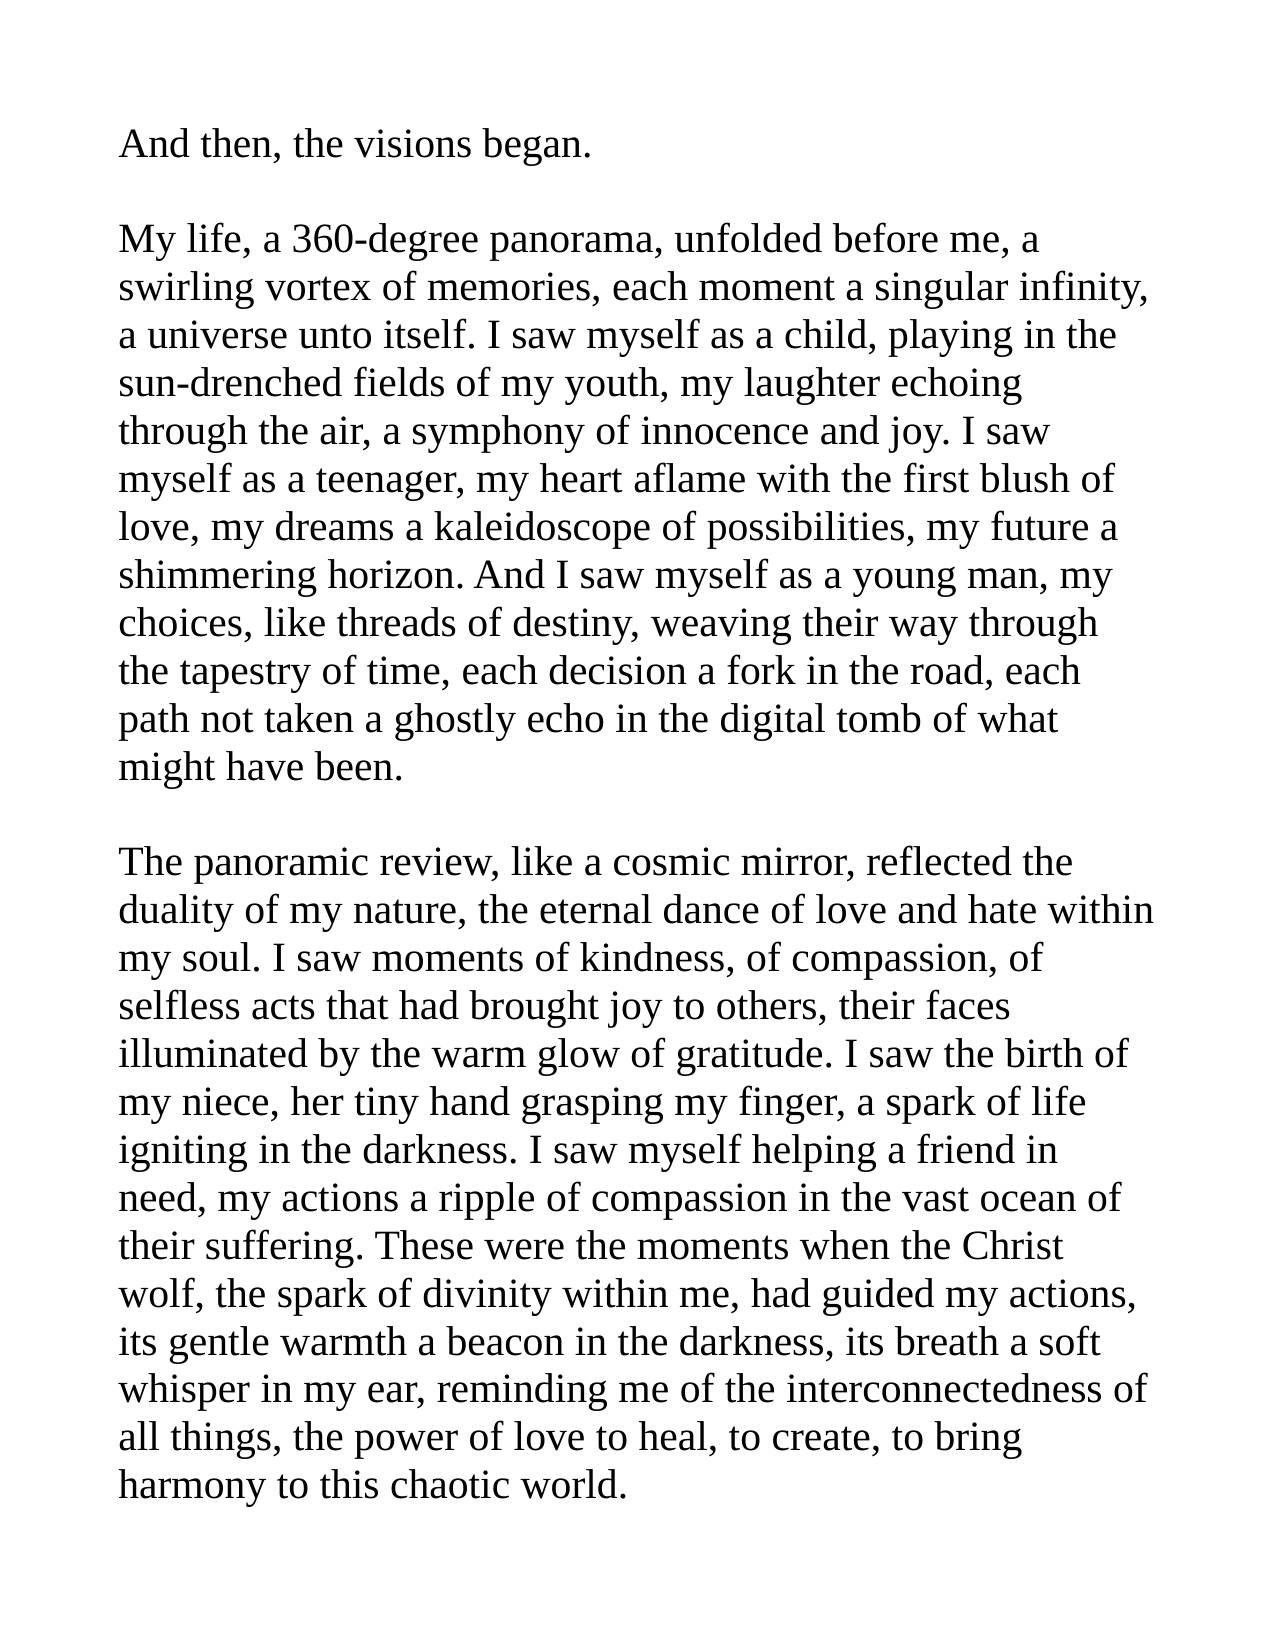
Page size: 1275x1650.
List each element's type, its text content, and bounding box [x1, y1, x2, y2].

text The panoramic review, like a cosmic mirror, reflected the duality of my nature, the eternal dance of love and hate within my soul. I saw moments of kindness, of compassion, of selfless acts that had brought joy to others, their faces illuminated by the warm glow of gratitude. I saw the birth of my niece, her tiny hand grasping my finger, a spark of life igniting in the darkness. I saw myself helping a friend in need, my actions a ripple of compassion in the vast ocean of their suffering. These were the moments when the Christ wolf, the spark of divinity within me, had guided my actions, its gentle warmth a beacon in the darkness, its breath a soft whisper in my ear, reminding me of the interconnectedness of all things, the power of love to heal, to create, to bring harmony to this chaotic world. [118, 837, 1157, 1508]
text And then, the visions began. [118, 118, 1157, 166]
text My life, a 360-degree panorama, unfolded before me, a swirling vortex of memories, each moment a singular infinity, a universe unto itself. I saw myself as a child, playing in the sun-drenched fields of my youth, my laughter echoing through the air, a symphony of innocence and joy. I saw myself as a teenager, my heart aflame with the first blush of love, my dreams a kaleidoscope of possibilities, my future a shimmering horizon. And I saw myself as a young man, my choices, like threads of destiny, weaving their way through the tapestry of time, each decision a fork in the road, each path not taken a ghostly echo in the digital tomb of what might have been. [118, 214, 1157, 789]
